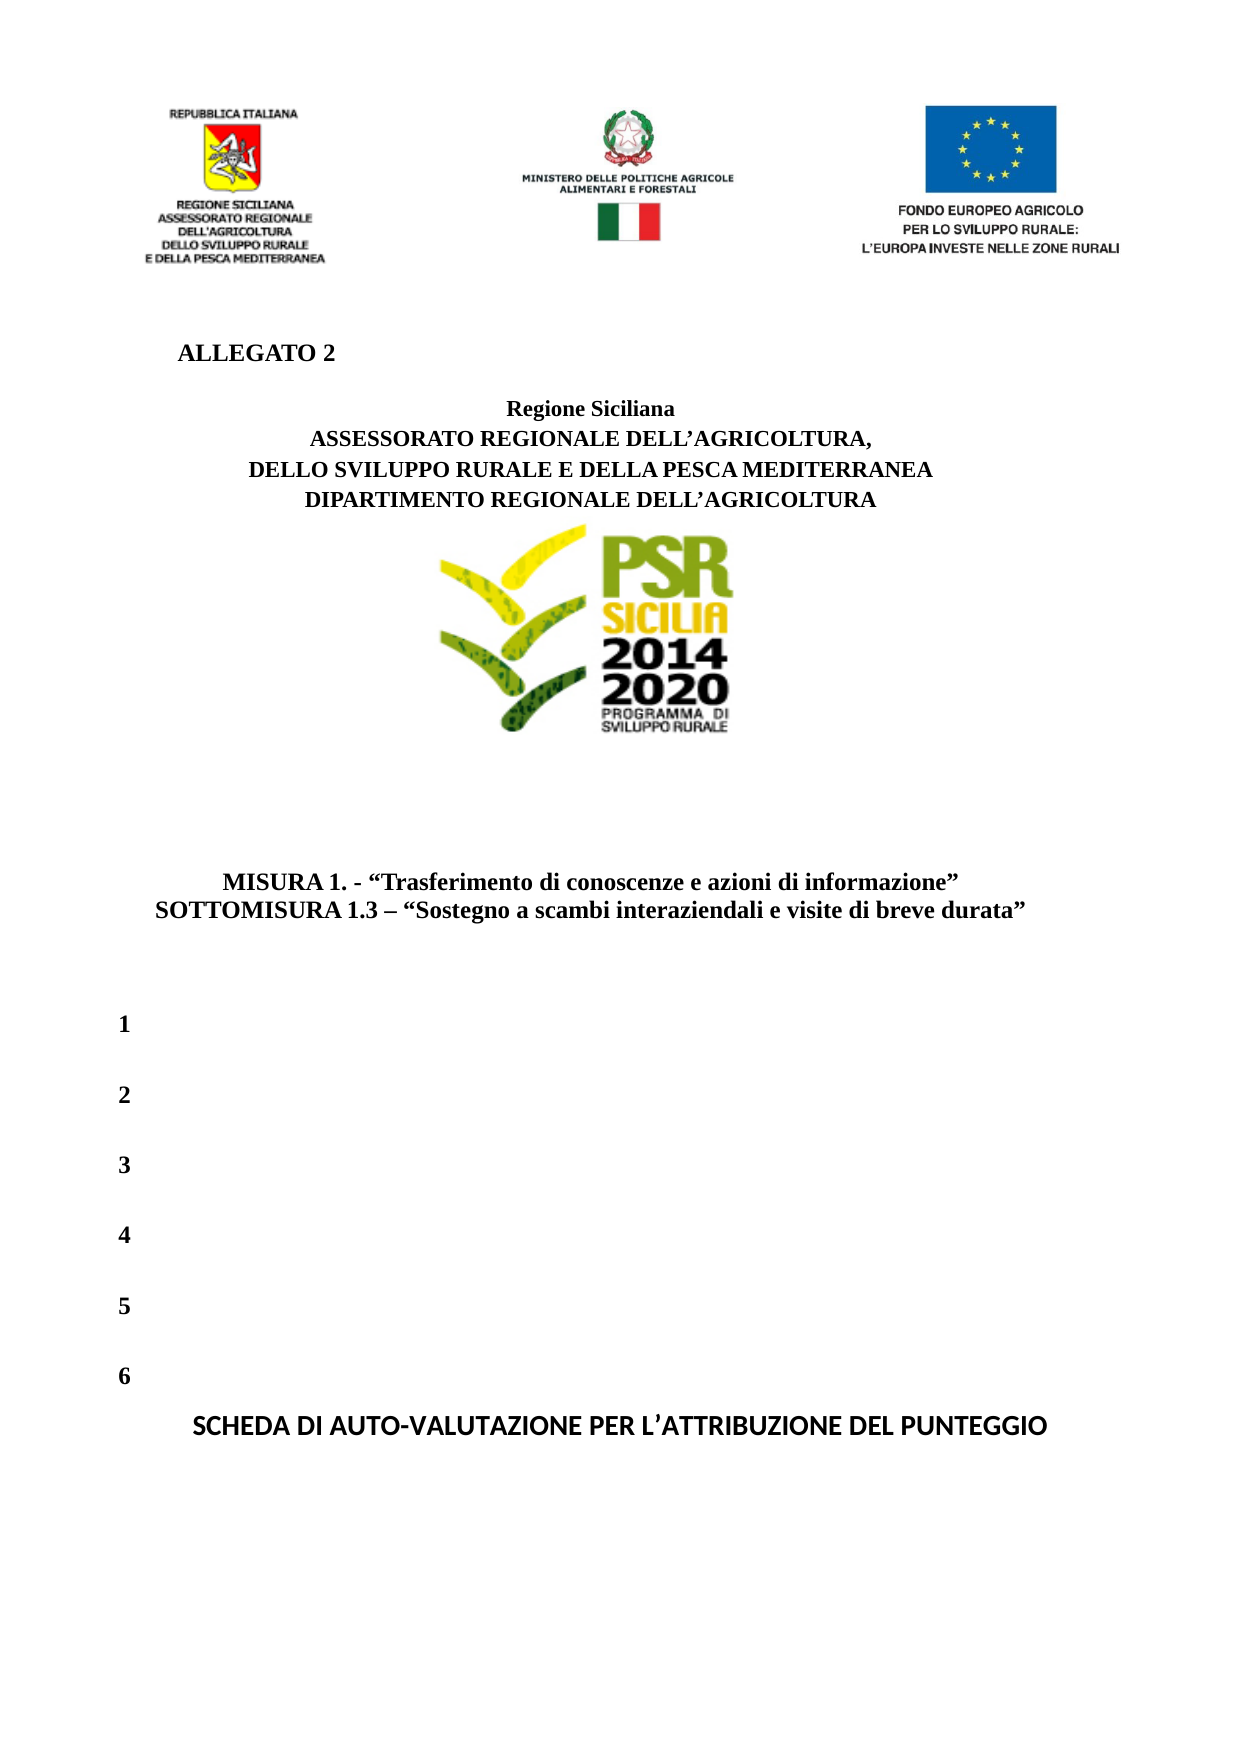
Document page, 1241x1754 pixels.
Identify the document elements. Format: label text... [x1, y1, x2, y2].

text ASSESSORATO REGIONALE DELL’AGRICOLTURA, [118, 426, 1063, 452]
text SOTTOMISURA 1.3 – “Sostegno a scambi interaziendali e visite di breve durata” [118, 896, 1063, 924]
text DELLO SVILUPPO RURALE E DELLA PESCA MEDITERRANEA [118, 456, 1063, 482]
text DIPARTIMENTO REGIONALE DELL’AGRICOLTURA [118, 486, 1063, 512]
text Regione Siciliana [118, 395, 1063, 422]
text MISURA 1. ‐ “Trasferimento di conoscenze e azioni di informazione” [118, 867, 1063, 896]
text ALLEGATO 2 [177, 338, 1063, 367]
text SCHEDA DI AUTO-VALUTAZIONE PER L’ATTRIBUZIONE DEL PUNTEGGIO [118, 1407, 1122, 1442]
